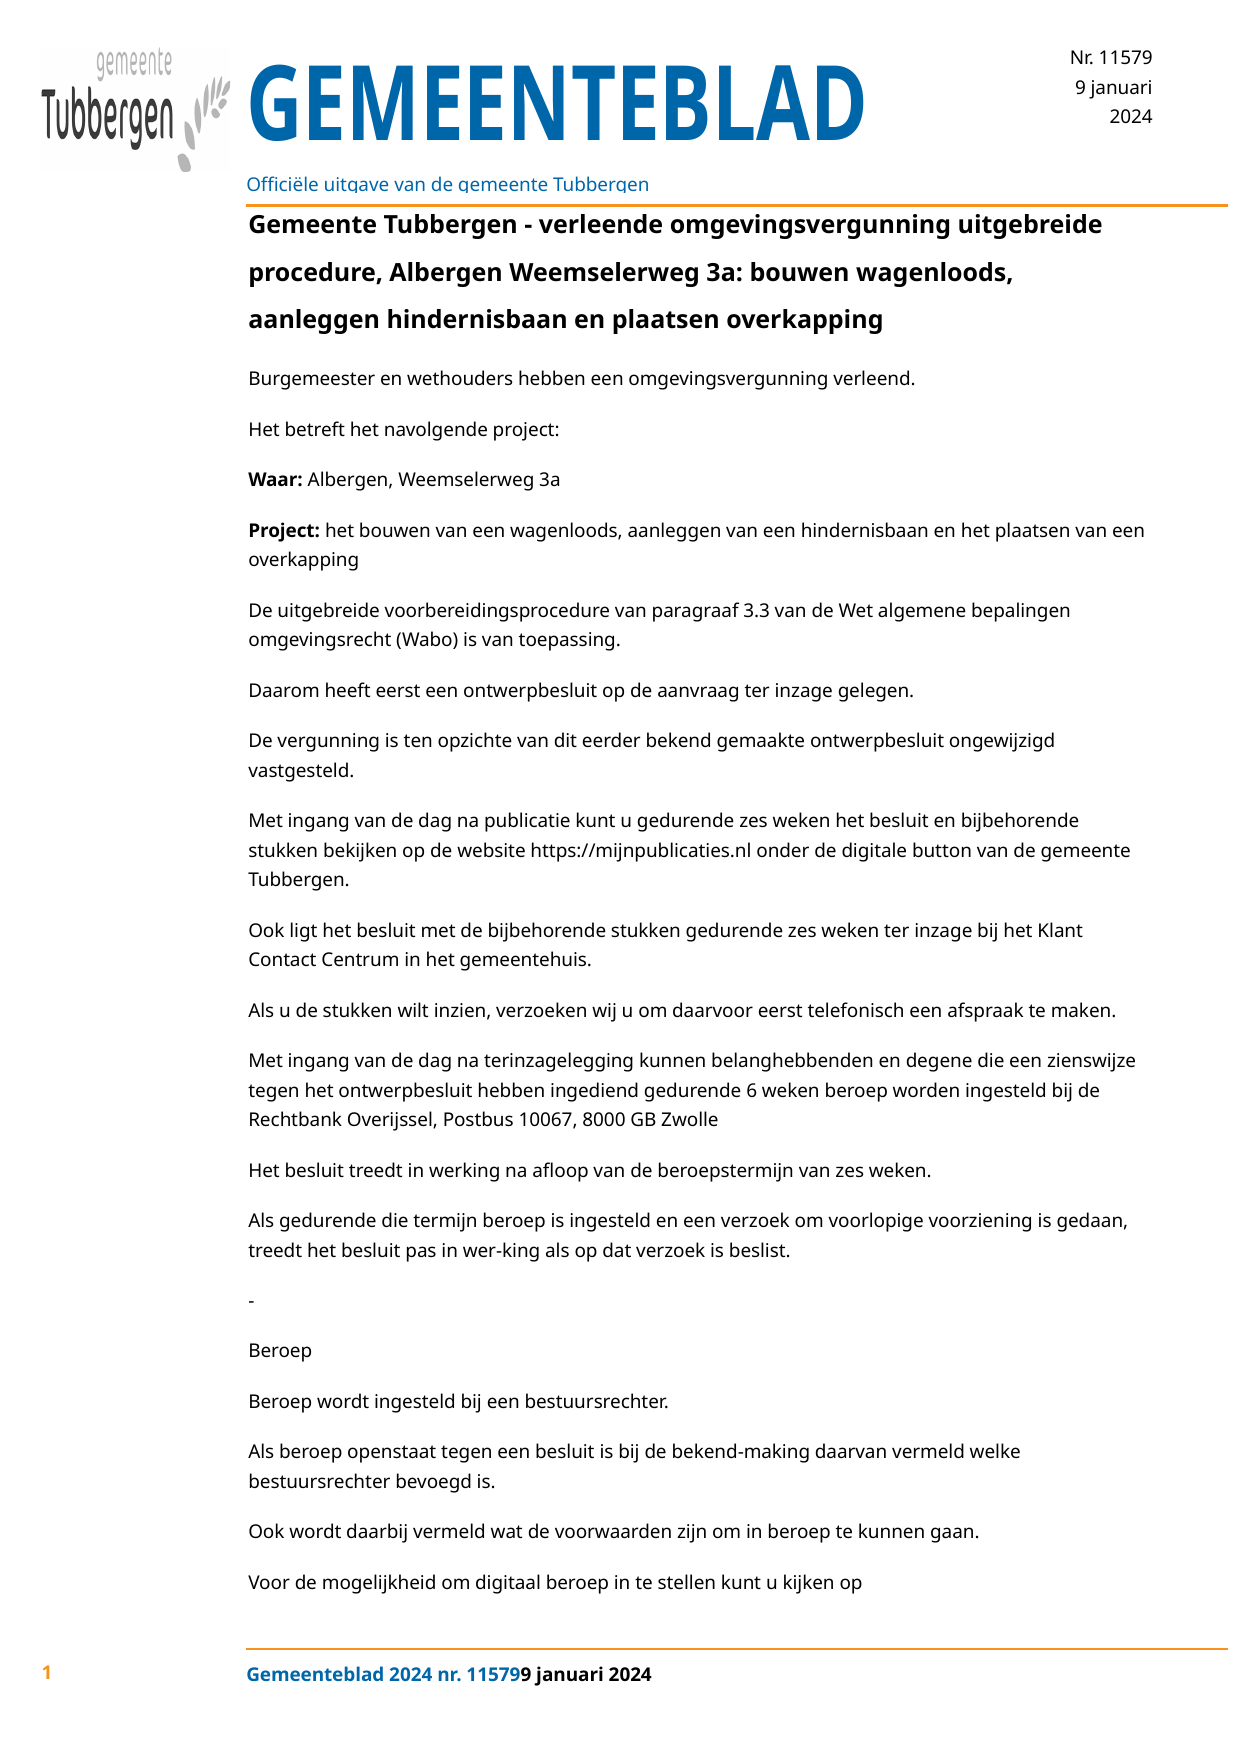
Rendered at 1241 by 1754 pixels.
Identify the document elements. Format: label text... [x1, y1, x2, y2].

text Voor de mogelijkheid om digitaal beroep in te stellen kunt u kijken op [248, 1569, 1152, 1594]
text Met ingang van de dag na publicatie kunt u gedurende zes weken het besluit en bijbehorende stukken bekijken op de website https://mijnpublicaties.nl onder de digitale button van de gemeente Tubbergen. [248, 807, 1152, 892]
text Het besluit treedt in werking na afloop van de beroepstermijn van zes weken. [248, 1157, 1152, 1182]
picture [41, 47, 231, 172]
text Gemeente Tubbergen - verleende omgevingsvergunning uitgebreide procedure, Albergen Weemselerweg 3a: bouwen wagenloods, aanleggen hindernisbaan en plaatsen overkapping [248, 207, 1152, 336]
text Project: het bouwen van een wagenloods, aanleggen van een hindernisbaan en het plaatsen van een overkapping [248, 517, 1152, 572]
text Waar: Albergen, Weemselerweg 3a [248, 466, 1152, 492]
text Ook ligt het besluit met de bijbehorende stukken gedurende zes weken ter inzage bij het Klant Contact Centrum in het gemeentehuis. [248, 917, 1152, 972]
text Ook wordt daarbij vermeld wat de voorwaarden zijn om in beroep te kunnen gaan. [248, 1518, 1152, 1544]
text Daarom heeft eerst een ontwerpbesluit op de aanvraag ter inzage gelegen. [248, 677, 1152, 702]
text Burgemeester en wethouders hebben een omgevingsvergunning verleend. [248, 366, 1152, 391]
text De uitgebreide voorbereidingsprocedure van paragraaf 3.3 van de Wet algemene bepalingen omgevingsrecht (Wabo) is van toepassing. [248, 597, 1152, 652]
text Als u de stukken wilt inzien, verzoeken wij u om daarvoor eerst telefonisch een afspraak te maken. [248, 997, 1152, 1022]
text Als gedurende die termijn beroep is ingesteld en een verzoek om voorlopige voorziening is gedaan, treedt het besluit pas in wer-king als op dat verzoek is beslist. [248, 1207, 1152, 1262]
text Beroep wordt ingesteld bij een bestuursrechter. [248, 1388, 1152, 1414]
text Als beroep openstaat tegen een besluit is bij de bekend-making daarvan vermeld welke bestuursrechter bevoegd is. [248, 1438, 1152, 1494]
text Met ingang van de dag na terinzagelegging kunnen belanghebbenden en degene die een zienswijze tegen het ontwerpbesluit hebben ingediend gedurende 6 weken beroep worden ingesteld bij de Rechtbank Overijssel, Postbus 10067, 8000 GB Zwolle [248, 1047, 1152, 1132]
text Beroep [248, 1338, 1152, 1363]
text De vergunning is ten opzichte van dit eerder bekend gemaakte ontwerpbesluit ongewijzigd vastgesteld. [248, 727, 1152, 782]
text - [248, 1287, 1152, 1313]
text Het betreft het navolgende project: [248, 416, 1152, 442]
